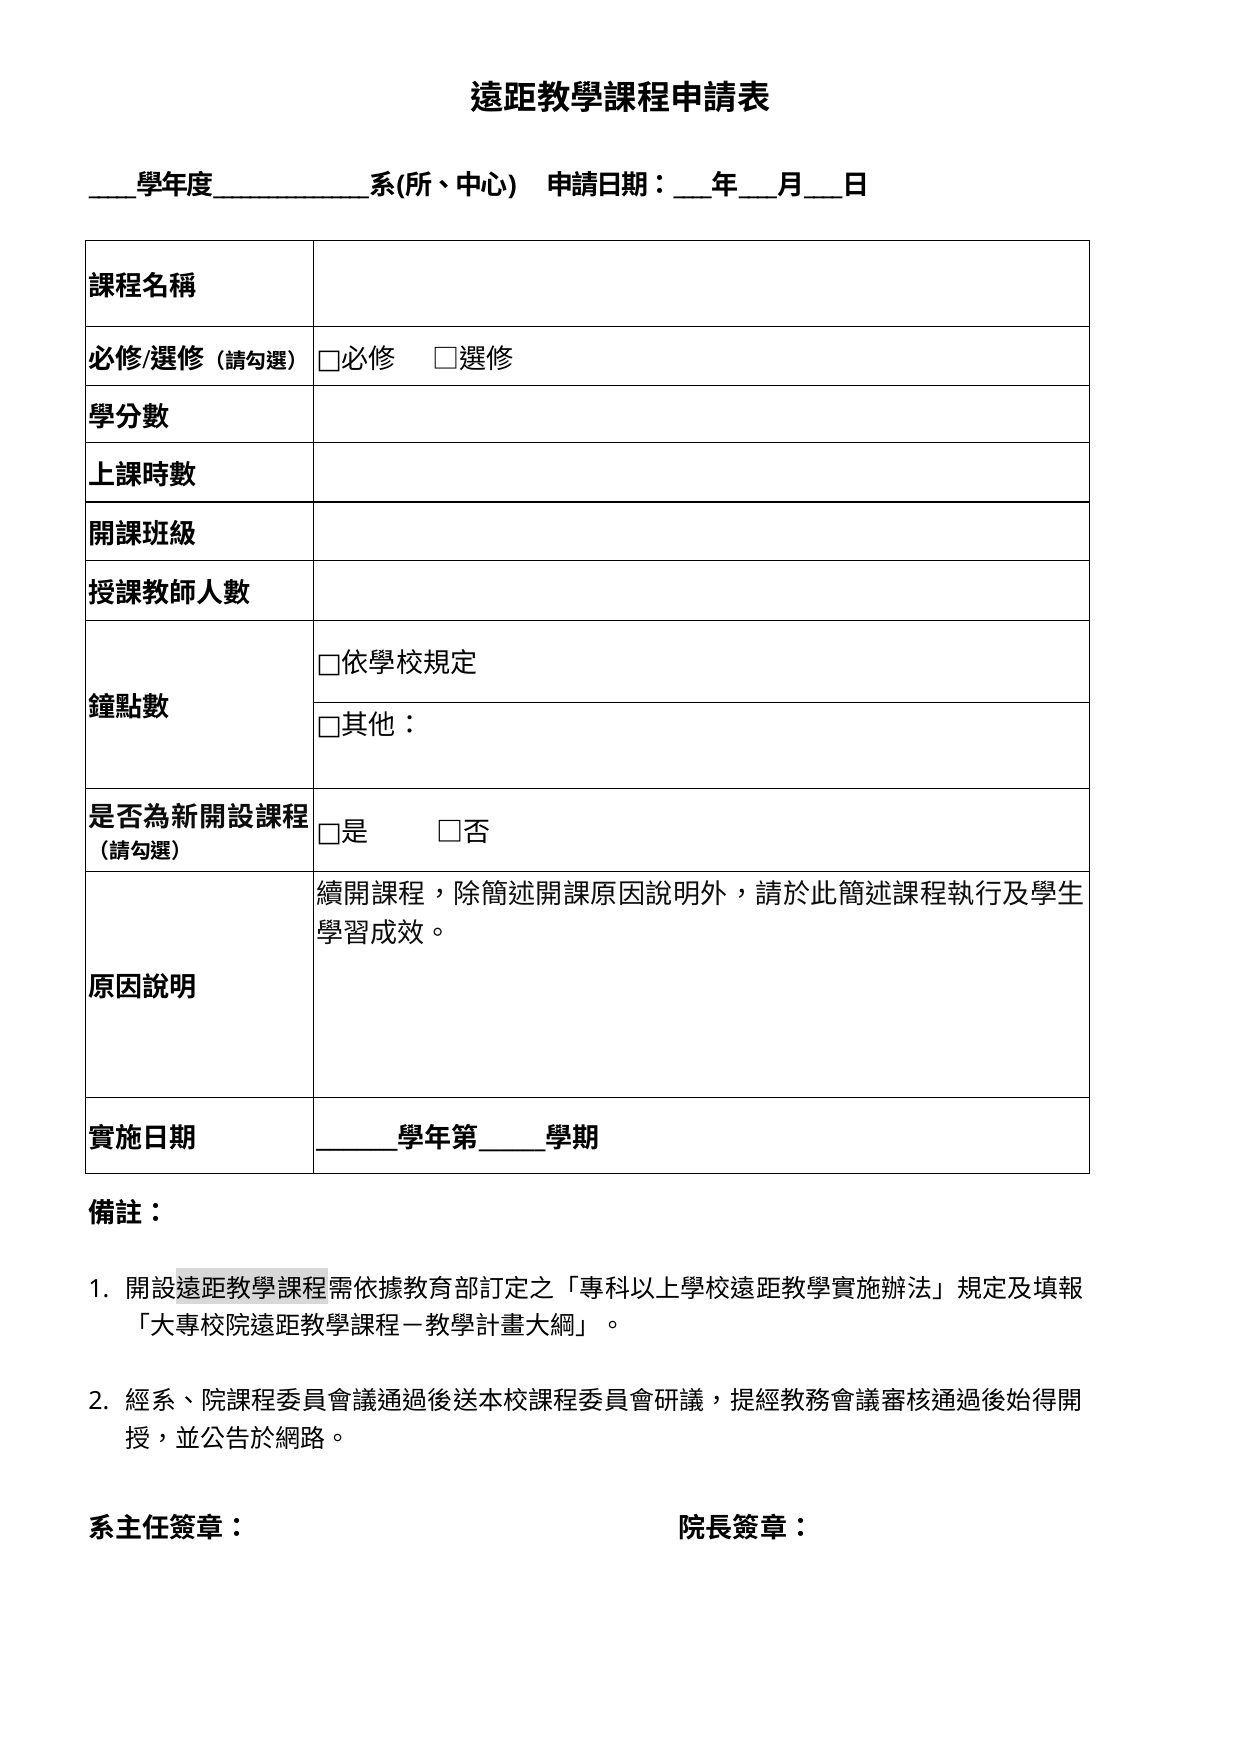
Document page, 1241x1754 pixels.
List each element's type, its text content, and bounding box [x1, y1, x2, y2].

table_cell □必修 □選修 [314, 327, 1089, 385]
text 遠距教學課程申請表 [89, 71, 1152, 119]
table_cell 續開課程，除簡述開課原因說明外，請於此簡述課程執行及學生學習成效。 [314, 872, 1089, 1097]
table_cell ______學年第______學期 [314, 1098, 1089, 1173]
table_cell 必修/選修（請勾選） [86, 327, 313, 385]
table_cell 實施日期 [86, 1098, 313, 1173]
table_cell 上課時數 [86, 443, 313, 501]
table_cell [314, 386, 1089, 442]
text _____學年度_________________系(所、中心) 申請日期：____年____月____日 [89, 163, 1152, 202]
table_cell 學分數 [86, 386, 313, 442]
table_cell 原因說明 [86, 872, 313, 1097]
table_cell [314, 443, 1089, 501]
table_cell 開課班級 [86, 503, 313, 560]
table_cell □依學校規定 [314, 621, 1089, 702]
table_cell 鐘點數 [86, 621, 313, 788]
table_cell □是 □否 [314, 789, 1089, 871]
table_cell 授課教師人數 [86, 561, 313, 619]
table_cell 院長簽章： [676, 1474, 1089, 1578]
table_cell 系主任簽章： [85, 1474, 676, 1578]
table_cell [314, 561, 1089, 619]
table_header 課程名稱 [86, 241, 313, 326]
table_cell □其他： [314, 703, 1089, 788]
table_cell 是否為新開設課程（請勾選） [86, 789, 313, 871]
table_header [314, 241, 1089, 326]
table_cell [314, 503, 1089, 560]
table_cell 備註： 開設遠距教學課程需依據教育部訂定之「專科以上學校遠距教學實施辦法」規定及填報「大專校院遠距教學課程－教學計畫大綱」。 經系、院課程委員會議通過後送本校課程委員會研議，提經教務會議審核通過後始得開授，並公告於網路。 [85, 1174, 1089, 1474]
